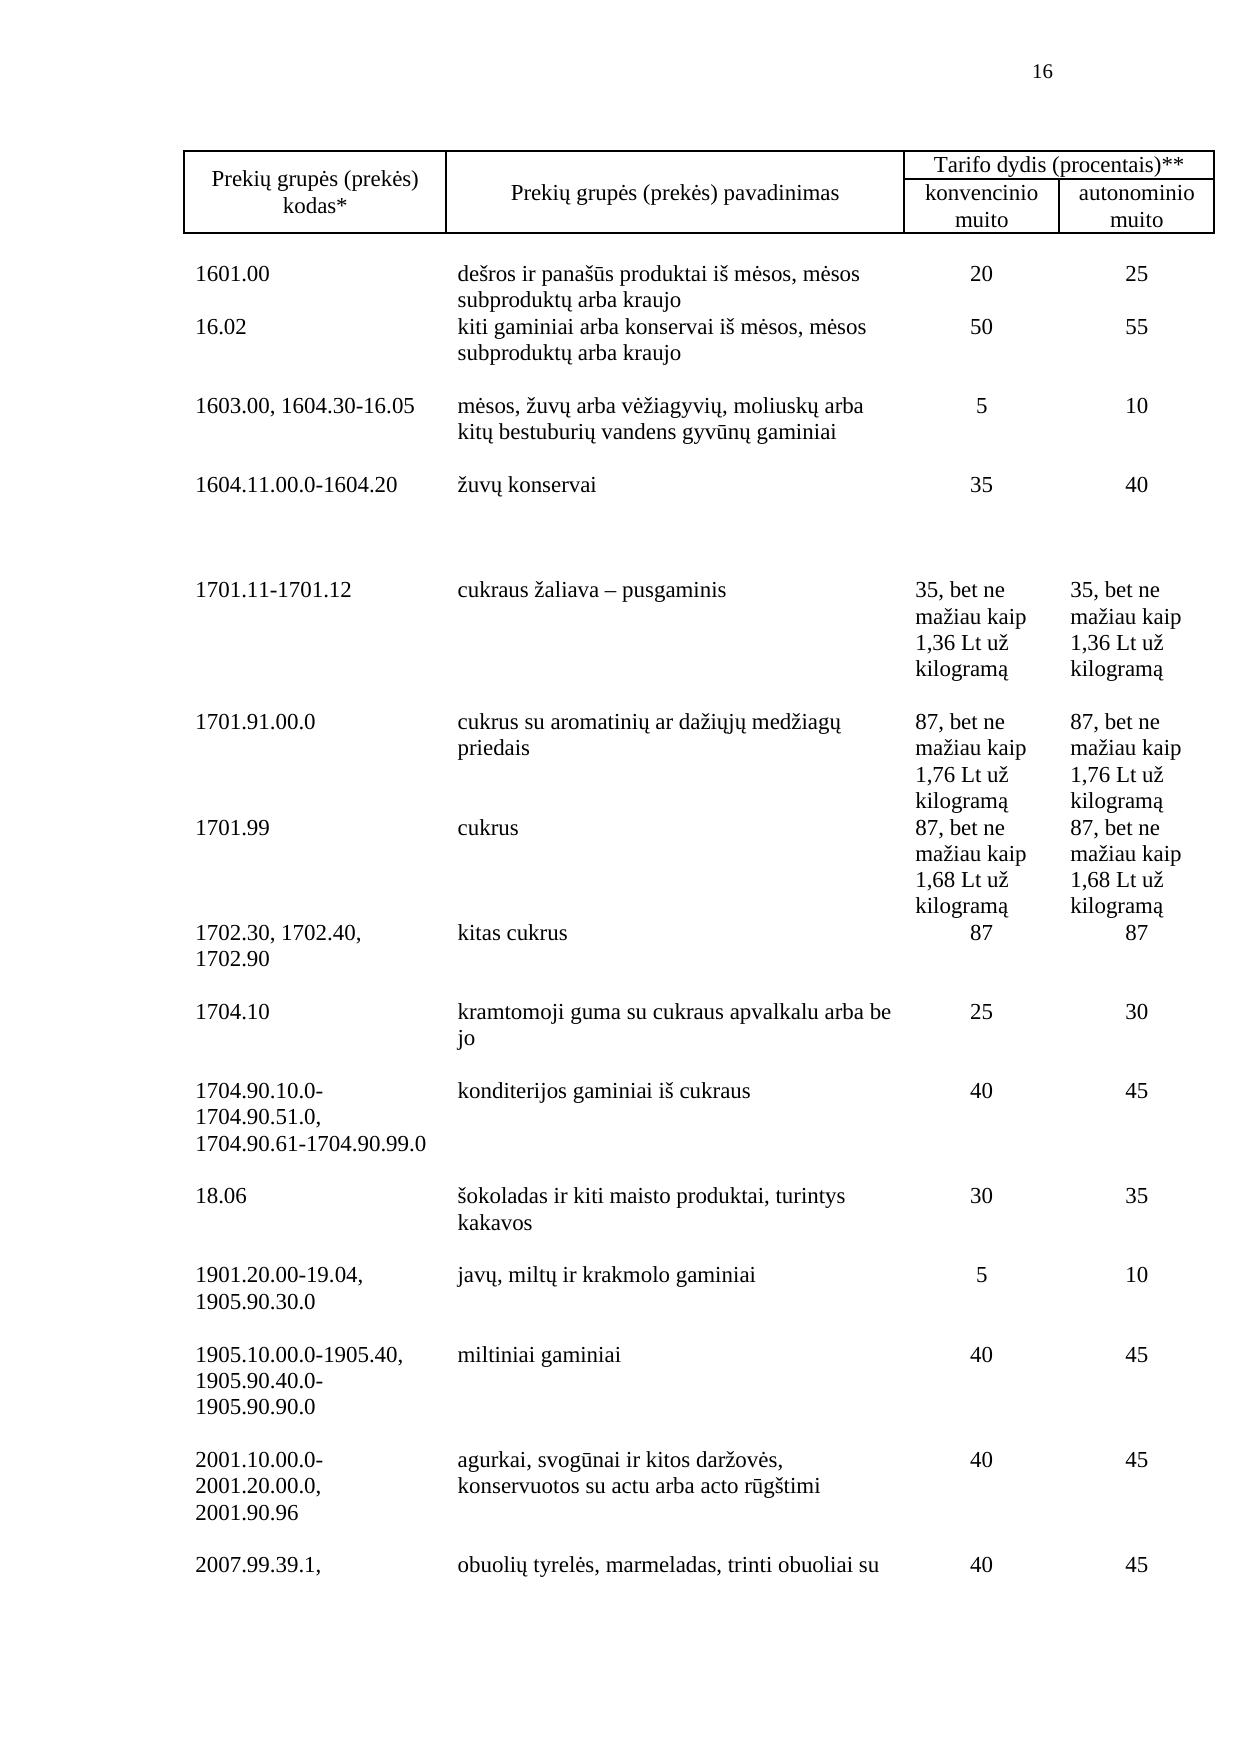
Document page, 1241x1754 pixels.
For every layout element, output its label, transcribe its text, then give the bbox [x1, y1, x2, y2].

table_cell 1702.30, 1702.40, 1702.90 [184, 919, 446, 998]
table_cell 40 [904, 1077, 1059, 1182]
table_cell 35 [904, 471, 1059, 576]
table_cell 1905.10.00.0-1905.40, 1905.90.40.0- 1905.90.90.0 [184, 1341, 446, 1446]
table_cell 30 [1059, 998, 1214, 1077]
table_cell 1701.91.00.0 [184, 708, 446, 813]
table_cell 1603.00, 1604.30-16.05 [184, 392, 446, 471]
table_cell cukraus žaliava – pusgaminis [446, 576, 904, 708]
table_cell [1059, 234, 1214, 260]
table_cell 87, bet ne mažiau kaip 1,68 Lt už kilogramą [904, 814, 1059, 919]
table_cell 1704.90.10.0-1704.90.51.0, 1704.90.61-1704.90.99.0 [184, 1077, 446, 1182]
table_cell cukrus su aromatinių ar dažiųjų medžiagų priedais [446, 708, 904, 813]
table_cell 30 [904, 1183, 1059, 1262]
table_cell 40 [904, 1551, 1059, 1578]
table_cell 5 [904, 392, 1059, 471]
table_cell [184, 234, 446, 260]
table_cell 5 [904, 1262, 1059, 1341]
table_cell 2001.10.00.0-2001.20.00.0, 2001.90.96 [184, 1446, 446, 1551]
table_cell [904, 234, 1059, 260]
table_cell 1701.11-1701.12 [184, 576, 446, 708]
table_cell 87, bet ne mažiau kaip 1,76 Lt už kilogramą [904, 708, 1059, 813]
table_header Prekių grupės (prekės) kodas* [185, 152, 445, 232]
table_header Prekių grupės (prekės) pavadinimas [447, 152, 903, 232]
table_cell mėsos, žuvų arba vėžiagyvių, moliuskų arba kitų bestuburių vandens gyvūnų gaminiai [446, 392, 904, 471]
table_cell agurkai, svogūnai ir kitos daržovės, konservuotos su actu arba acto rūgštimi [446, 1446, 904, 1551]
table_cell 25 [1059, 260, 1214, 313]
table_cell 1604.11.00.0-1604.20 [184, 471, 446, 576]
table_cell 35, bet ne mažiau kaip 1,36 Lt už kilogramą [904, 576, 1059, 708]
table_cell 87, bet ne mažiau kaip 1,68 Lt už kilogramą [1059, 814, 1214, 919]
table_cell dešros ir panašūs produktai iš mėsos, mėsos subproduktų arba kraujo [446, 260, 904, 313]
table_cell konditerijos gaminiai iš cukraus [446, 1077, 904, 1182]
table_cell miltiniai gaminiai [446, 1341, 904, 1446]
table_cell 40 [904, 1341, 1059, 1446]
table_cell 40 [1059, 471, 1214, 576]
table_cell žuvų konservai [446, 471, 904, 576]
table_cell konvencinio muito [905, 180, 1058, 232]
table_cell 1601.00 [184, 260, 446, 313]
table_cell autonominio muito [1060, 180, 1213, 232]
table_cell cukrus [446, 814, 904, 919]
table_cell 50 [904, 313, 1059, 392]
table_cell 45 [1059, 1341, 1214, 1446]
table_cell 20 [904, 260, 1059, 313]
table_cell kramtomoji guma su cukraus apvalkalu arba be jo [446, 998, 904, 1077]
table_cell kitas cukrus [446, 919, 904, 998]
table_header Tarifo dydis (procentais)** [905, 152, 1213, 178]
table_cell 16.02 [184, 313, 446, 392]
table_cell 1701.99 [184, 814, 446, 919]
table_cell 10 [1059, 392, 1214, 471]
table_cell 87 [904, 919, 1059, 998]
table_cell 1901.20.00-19.04, 1905.90.30.0 [184, 1262, 446, 1341]
table_cell 55 [1059, 313, 1214, 392]
table_cell 35, bet ne mažiau kaip 1,36 Lt už kilogramą [1059, 576, 1214, 708]
table_cell 45 [1059, 1077, 1214, 1182]
table_cell obuolių tyrelės, marmeladas, trinti obuoliai su [446, 1551, 904, 1578]
table_cell 10 [1059, 1262, 1214, 1341]
table_cell 25 [904, 998, 1059, 1077]
table_cell 40 [904, 1446, 1059, 1551]
table_cell 1704.10 [184, 998, 446, 1077]
table_cell 2007.99.39.1, [184, 1551, 446, 1578]
table_cell javų, miltų ir krakmolo gaminiai [446, 1262, 904, 1341]
table_cell kiti gaminiai arba konservai iš mėsos, mėsos subproduktų arba kraujo [446, 313, 904, 392]
table_cell 35 [1059, 1183, 1214, 1262]
table_cell 45 [1059, 1551, 1214, 1578]
table_cell [446, 234, 904, 260]
table_cell 87, bet ne mažiau kaip 1,76 Lt už kilogramą [1059, 708, 1214, 813]
table_cell šokoladas ir kiti maisto produktai, turintys kakavos [446, 1183, 904, 1262]
table_cell 87 [1059, 919, 1214, 998]
table_cell 45 [1059, 1446, 1214, 1551]
table_cell 18.06 [184, 1183, 446, 1262]
